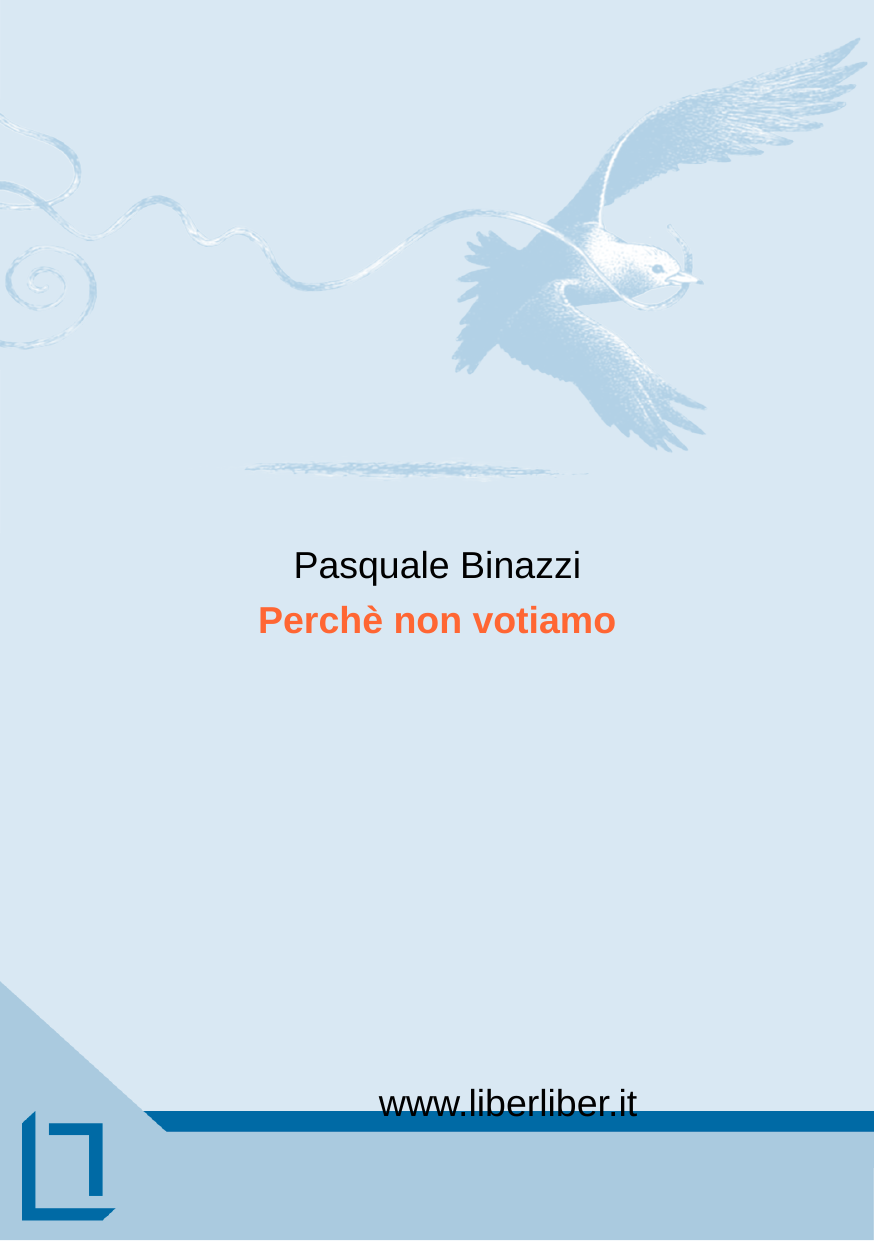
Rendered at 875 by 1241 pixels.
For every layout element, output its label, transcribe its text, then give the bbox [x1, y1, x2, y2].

text www.liberliber.it [331, 1081, 685, 1124]
picture [0, 0, 874, 1241]
text Perchè non votiamo [94, 598, 779, 641]
text Pasquale Binazzi [94, 543, 779, 586]
